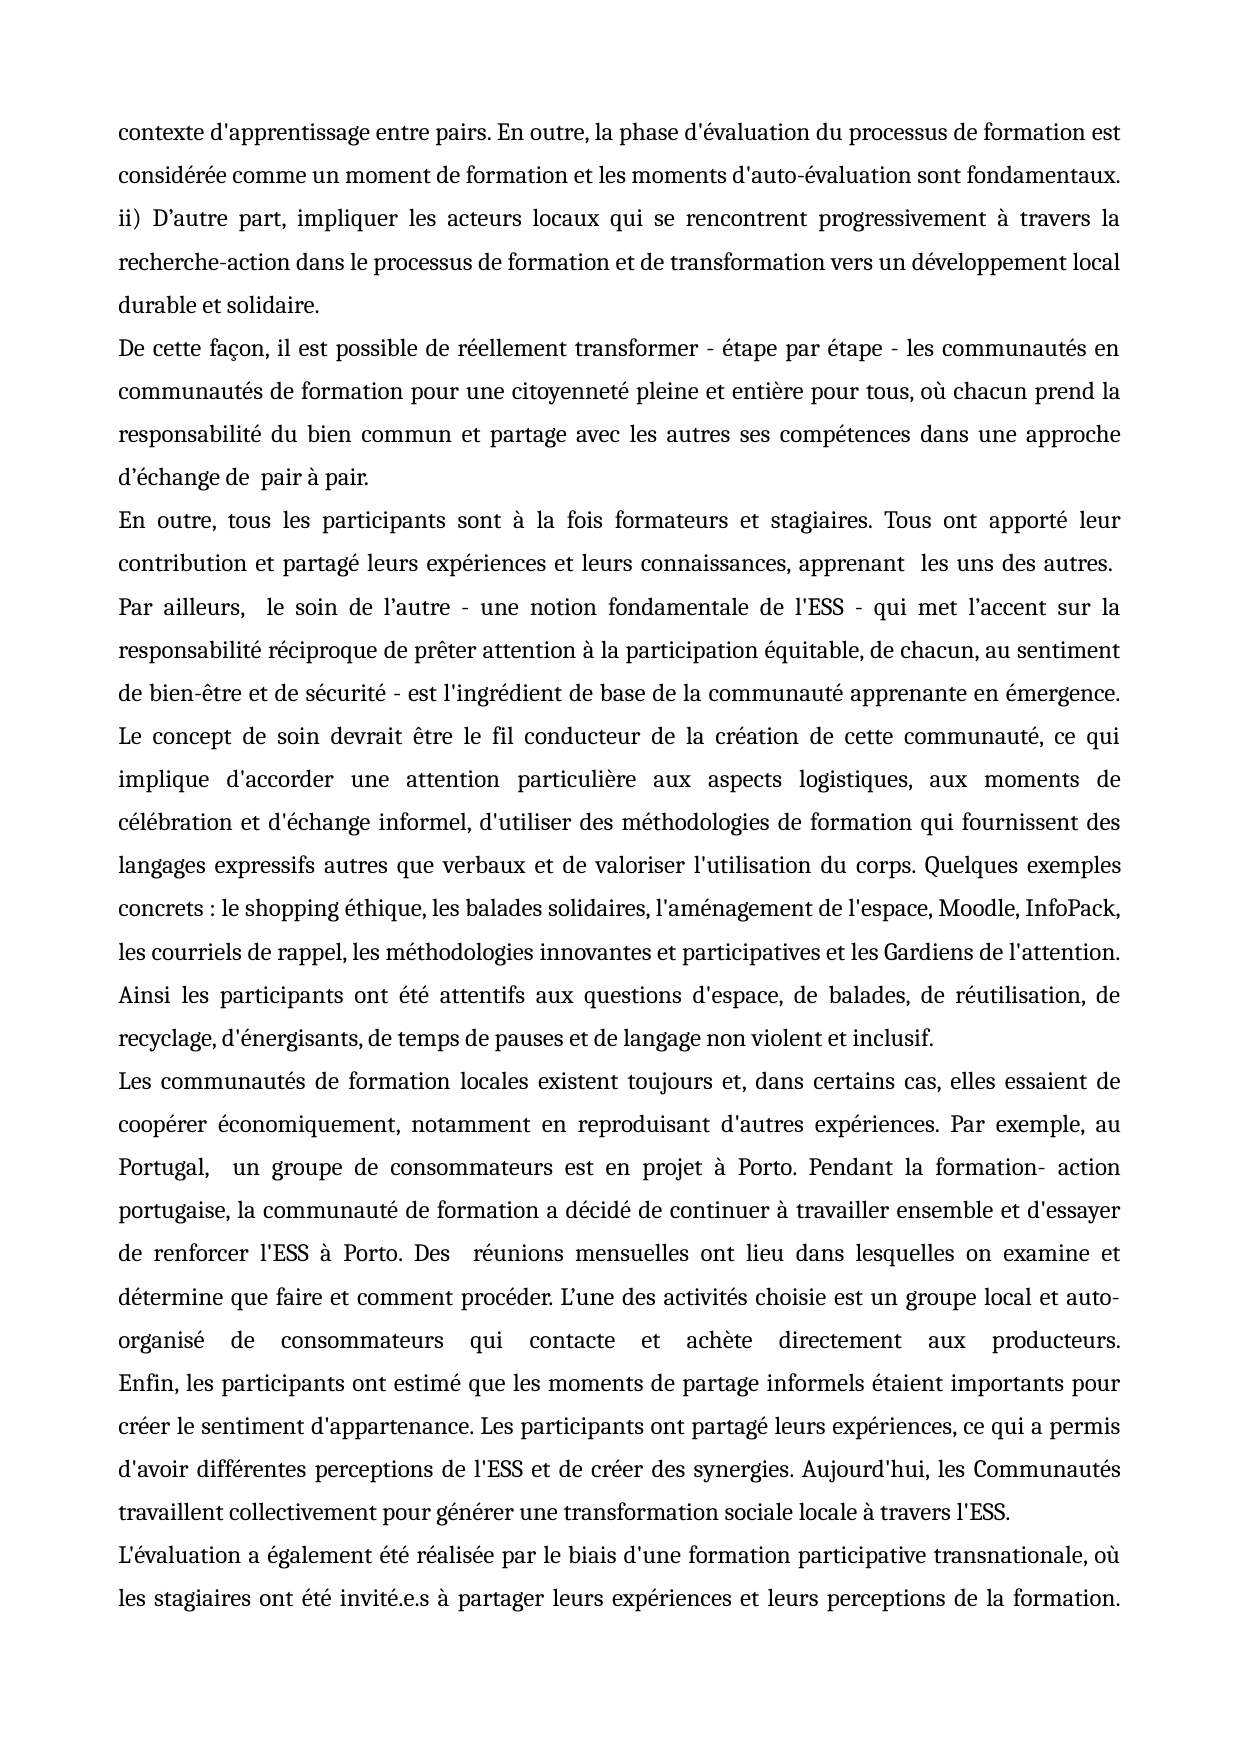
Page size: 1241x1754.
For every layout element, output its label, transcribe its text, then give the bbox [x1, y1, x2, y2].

text ii) D’autre part, impliquer les acteurs locaux qui se rencontrent progressivement à travers la recherche-action dans le processus de formation et de transformation vers un développement local durable et solidaire. [118, 204, 1122, 319]
text De cette façon, il est possible de réellement transformer - étape par étape - les communautés en communautés de formation pour une citoyenneté pleine et entière pour tous, où chacun prend la responsabilité du bien commun et partage avec les autres ses compétences dans une approche d’échange de pair à pair. [118, 334, 1122, 492]
text En outre, tous les participants sont à la fois formateurs et stagiaires. Tous ont apporté leur contribution et partagé leurs expériences et leurs connaissances, apprenant les uns des autres. Par ailleurs, le soin de l’autre - une notion fondamentale de l'ESS - qui met l’accent sur la responsabilité réciproque de prêter attention à la participation équitable, de chacun, au sentiment de bien-être et de sécurité - est l'ingrédient de base de la communauté apprenante en émergence. Le concept de soin devrait être le fil conducteur de la création de cette communauté, ce qui implique d'accorder une attention particulière aux aspects logistiques, aux moments de célébration et d'échange informel, d'utiliser des méthodologies de formation qui fournissent des langages expressifs autres que verbaux et de valoriser l'utilisation du corps. Quelques exemples concrets : le shopping éthique, les balades solidaires, l'aménagement de l'espace, Moodle, InfoPack, les courriels de rappel, les méthodologies innovantes et participatives et les Gardiens de l'attention. Ainsi les participants ont été attentifs aux questions d'espace, de balades, de réutilisation, de recyclage, d'énergisants, de temps de pauses et de langage non violent et inclusif. [118, 506, 1122, 1052]
text Les communautés de formation locales existent toujours et, dans certains cas, elles essaient de coopérer économiquement, notamment en reproduisant d'autres expériences. Par exemple, au Portugal, un groupe de consommateurs est en projet à Porto. Pendant la formation- action portugaise, la communauté de formation a décidé de continuer à travailler ensemble et d'essayer de renforcer l'ESS à Porto. Des réunions mensuelles ont lieu dans lesquelles on examine et détermine que faire et comment procéder. L’une des activités choisie est un groupe local et auto-organisé de consommateurs qui contacte et achète directement aux producteurs. Enfin, les participants ont estimé que les moments de partage informels étaient importants pour créer le sentiment d'appartenance. Les participants ont partagé leurs expériences, ce qui a permis d'avoir différentes perceptions de l'ESS et de créer des synergies. Aujourd'hui, les Communautés travaillent collectivement pour générer une transformation sociale locale à travers l'ESS. [118, 1067, 1122, 1527]
text L'évaluation a également été réalisée par le biais d'une formation participative transnationale, où les stagiaires ont été invité.e.s à partager leurs expériences et leurs perceptions de la formation. [118, 1541, 1122, 1613]
text contexte d'apprentissage entre pairs. En outre, la phase d'évaluation du processus de formation est considérée comme un moment de formation et les moments d'auto-évaluation sont fondamentaux. [118, 118, 1122, 190]
